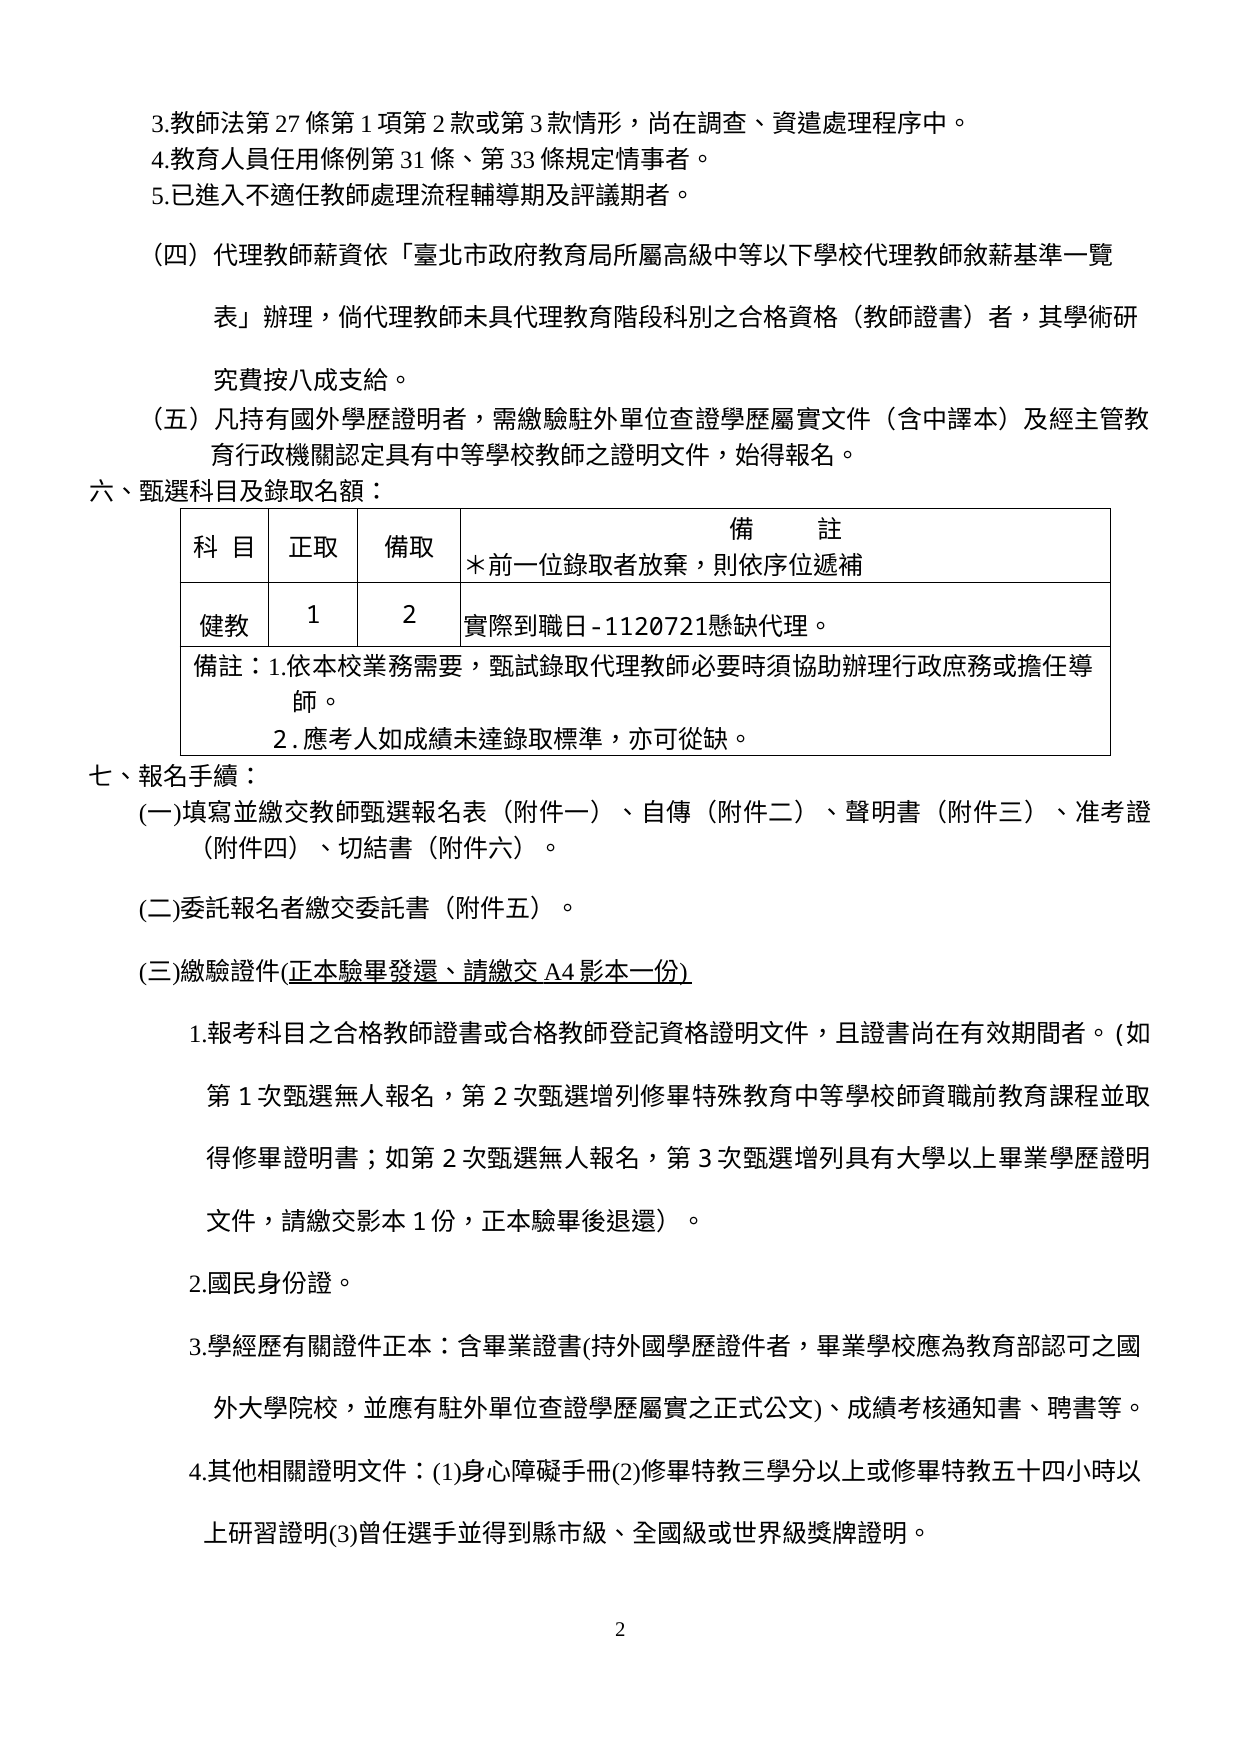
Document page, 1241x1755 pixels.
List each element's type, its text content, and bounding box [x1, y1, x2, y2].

text 3.教師法第27條第1項第2款或第3款情形，尚在調查、資遣處理程序中。 [89, 103, 1152, 139]
table_header 備 註 ＊前一位錄取者放棄，則依序位遞補 [461, 509, 1110, 582]
text (二)委託報名者繳交委託書（附件五）。 [139, 865, 1152, 928]
table_header 備取 [358, 509, 460, 582]
table_cell 1 [269, 583, 357, 646]
text (一)填寫並繳交教師甄選報名表（附件一）、自傳（附件二）、聲明書（附件三）、准考證（附件四）、切結書（附件六）。 [139, 793, 1152, 865]
text （四）代理教師薪資依「臺北市政府教育局所屬高級中等以下學校代理教師敘薪基準一覽表」辦理，倘代理教師未具代理教育階段科別之合格資格（教師證書）者，其學術研究費按八成支給。 [138, 212, 1152, 399]
text 1.報考科目之合格教師證書或合格教師登記資格證明文件，且證書尚在有效期間者。(如 第1次甄選無人報名，第2次甄選增列修畢特殊教育中等學校師資職前教育課程並取得修畢證明書；如第2次甄選無人報名，第3次甄選增列具有大學以上畢業學歷證明文件，請繳交影本1份，正本驗畢後退還）。 [189, 990, 1152, 1240]
table_cell 健教 [181, 583, 268, 646]
text 2.國民身份證。 [89, 1240, 1152, 1303]
text 七、報名手續： [89, 756, 1152, 793]
text (三)繳驗證件(正本驗畢發還、請繳交A4影本一份) [139, 928, 1152, 990]
table_cell 2 [358, 583, 460, 646]
text 六、甄選科目及錄取名額： [89, 472, 1152, 508]
table_header 科 目 [181, 509, 268, 582]
table_cell 備註：1.依本校業務需要，甄試錄取代理教師必要時須協助辦理行政庶務或擔任導師。 2.應考人如成績未達錄取標準，亦可從缺。 [181, 647, 1110, 755]
text 4.教育人員任用條例第31條、第33條規定情事者。 [89, 139, 1152, 176]
text 5.已進入不適任教師處理流程輔導期及評議期者。 [89, 176, 1152, 212]
text 4.其他相關證明文件：(1)身心障礙手冊(2)修畢特教三學分以上或修畢特教五十四小時以 [89, 1428, 1152, 1490]
text （五）凡持有國外學歷證明者，需繳驗駐外單位查證學歷屬實文件（含中譯本）及經主管教育行政機關認定具有中等學校教師之證明文件，始得報名。 [138, 399, 1152, 472]
text 3.學經歷有關證件正本：含畢業證書(持外國學歷證件者，畢業學校應為教育部認可之國 [89, 1303, 1152, 1365]
table_header 正取 [269, 509, 357, 582]
text 外大學院校，並應有駐外單位查證學歷屬實之正式公文)、成績考核通知書、聘書等。 [214, 1365, 1152, 1428]
table_cell 實際到職日-1120721懸缺代理。 [461, 583, 1110, 646]
text 上研習證明(3)曾任選手並得到縣市級、全國級或世界級獎牌證明。 [191, 1490, 1152, 1553]
